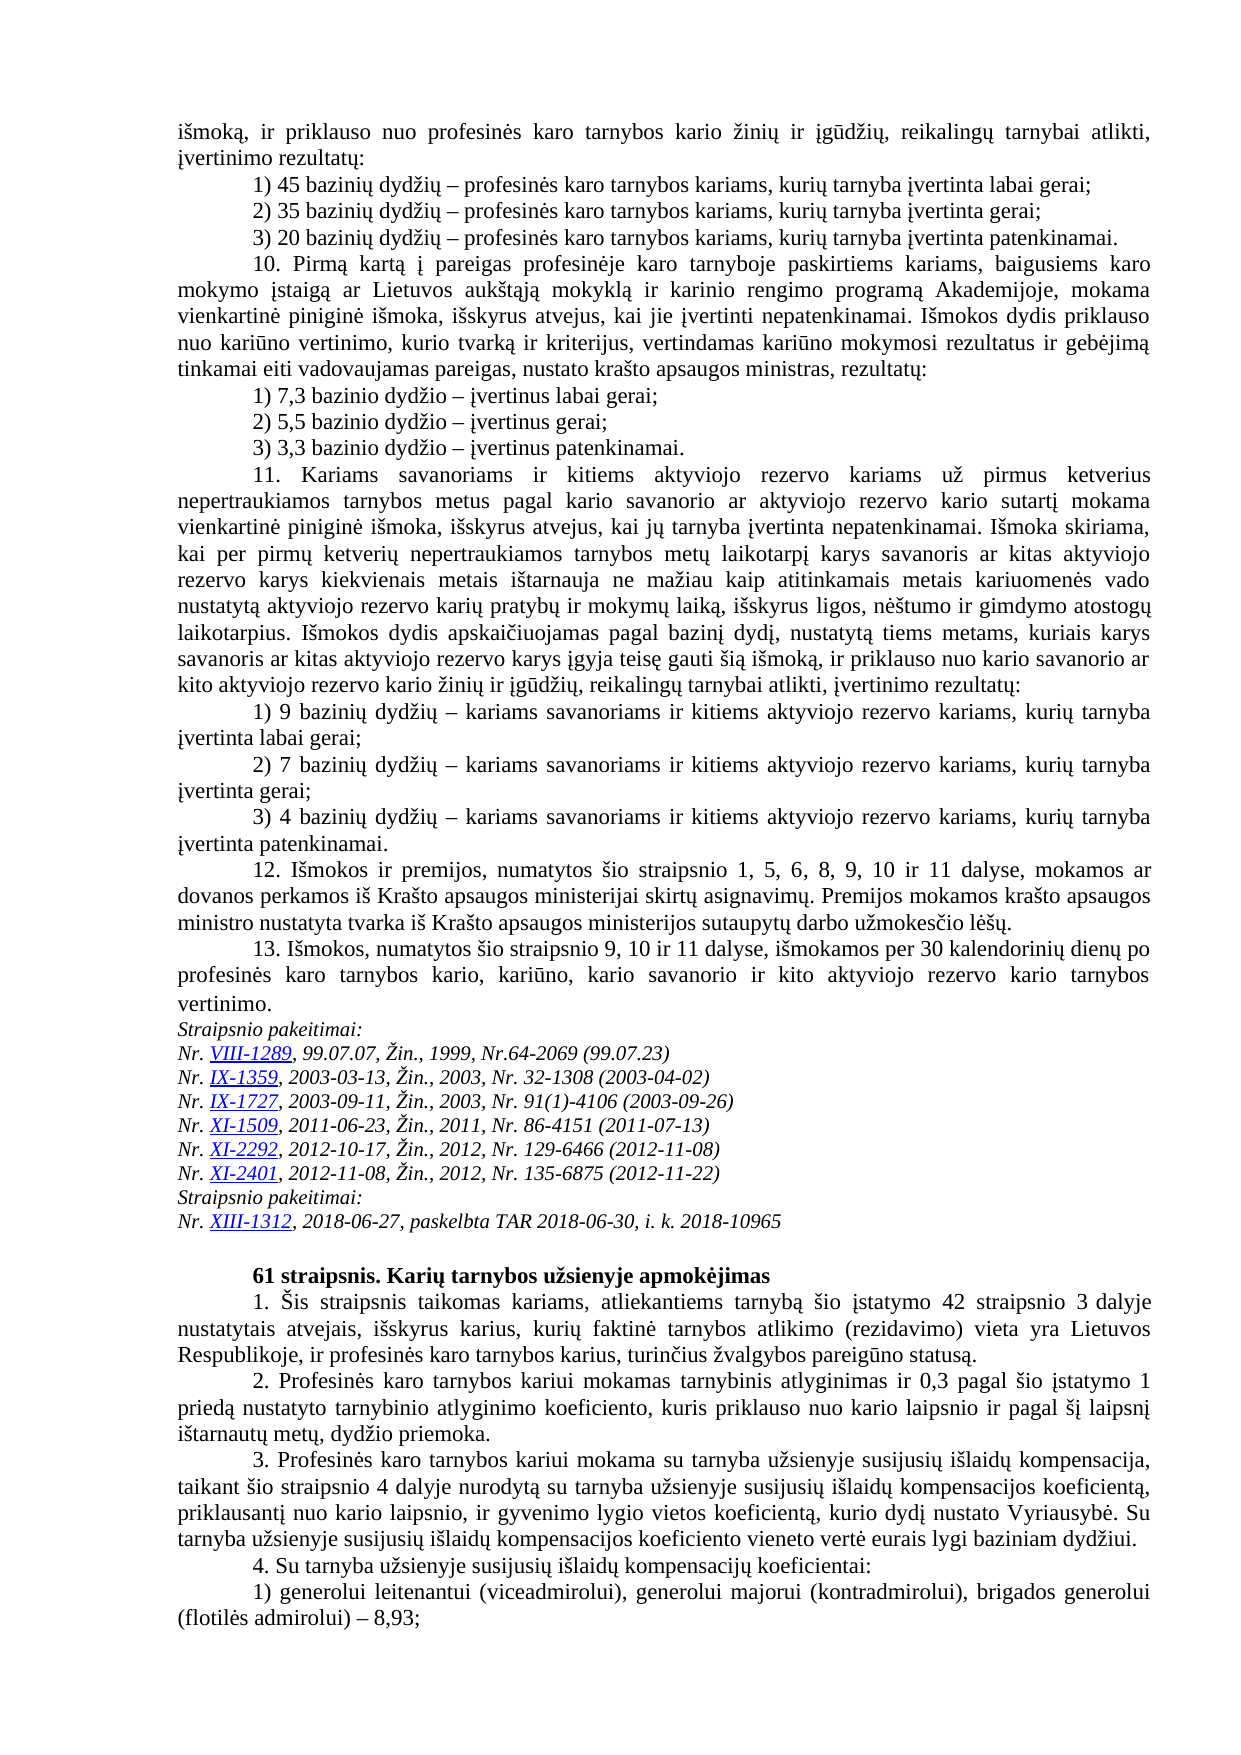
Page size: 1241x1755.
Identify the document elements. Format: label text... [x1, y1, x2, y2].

text Straipsnio pakeitimai: [177, 1185, 1152, 1209]
text 12. Išmokos ir premijos, numatytos šio straipsnio 1, 5, 6, 8, 9, 10 ir 11 dalyse, mokamos ar dovanos perkamos iš Krašto apsaugos ministerijai skirtų asignavimų. Premijos mokamos krašto apsaugos ministro nustatyta tvarka iš Krašto apsaugos ministerijos sutaupytų darbo užmokesčio lėšų. [177, 856, 1152, 935]
text 3) 20 bazinių dydžių – profesinės karo tarnybos kariams, kurių tarnyba įvertinta patenkinamai. [177, 223, 1152, 250]
text 2) 35 bazinių dydžių – profesinės karo tarnybos kariams, kurių tarnyba įvertinta gerai; [177, 197, 1152, 223]
text Nr. XI-2401, 2012-11-08, Žin., 2012, Nr. 135-6875 (2012-11-22) [177, 1161, 1152, 1185]
text 2. Profesinės karo tarnybos kariui mokamas tarnybinis atlyginimas ir 0,3 pagal šio įstatymo 1 priedą nustatyto tarnybinio atlyginimo koeficiento, kuris priklauso nuo kario laipsnio ir pagal šį laipsnį ištarnautų metų, dydžio priemoka. [177, 1367, 1152, 1446]
text 61 straipsnis. Karių tarnybos užsienyje apmokėjimas [177, 1262, 1152, 1288]
text 11. Kariams savanoriams ir kitiems aktyviojo rezervo kariams už pirmus ketverius nepertraukiamos tarnybos metus pagal kario savanorio ar aktyviojo rezervo kario sutartį mokama vienkartinė piniginė išmoka, išskyrus atvejus, kai jų tarnyba įvertinta nepatenkinamai. Išmoka skiriama, kai per pirmų ketverių nepertraukiamos tarnybos metų laikotarpį karys savanoris ar kitas aktyviojo rezervo karys kiekvienais metais ištarnauja ne mažiau kaip atitinkamais metais kariuomenės vado nustatytą aktyviojo rezervo karių pratybų ir mokymų laiką, išskyrus ligos, nėštumo ir gimdymo atostogų laikotarpius. Išmokos dydis apskaičiuojamas pagal bazinį dydį, nustatytą tiems metams, kuriais karys savanoris ar kitas aktyviojo rezervo karys įgyja teisę gauti šią išmoką, ir priklauso nuo kario savanorio ar kito aktyviojo rezervo kario žinių ir įgūdžių, reikalingų tarnybai atlikti, įvertinimo rezultatų: [177, 461, 1152, 698]
text 1) 9 bazinių dydžių – kariams savanoriams ir kitiems aktyviojo rezervo kariams, kurių tarnyba įvertinta labai gerai; [177, 698, 1152, 751]
text 1) 7,3 bazinio dydžio – įvertinus labai gerai; [177, 382, 1152, 408]
text 3. Profesinės karo tarnybos kariui mokama su tarnyba užsienyje susijusių išlaidų kompensacija, taikant šio straipsnio 4 dalyje nurodytą su tarnyba užsienyje susijusių išlaidų kompensacijos koeficientą, priklausantį nuo kario laipsnio, ir gyvenimo lygio vietos koeficientą, kurio dydį nustato Vyriausybė. Su tarnyba užsienyje susijusių išlaidų kompensacijos koeficiento vieneto vertė eurais lygi baziniam dydžiui. [177, 1446, 1152, 1552]
text 4. Su tarnyba užsienyje susijusių išlaidų kompensacijų koeficientai: [177, 1552, 1152, 1578]
text Nr. IX-1727, 2003-09-11, Žin., 2003, Nr. 91(1)-4106 (2003-09-26) [177, 1089, 1152, 1113]
text Nr. VIII-1289, 99.07.07, Žin., 1999, Nr.64-2069 (99.07.23) [177, 1041, 1152, 1065]
text 2) 5,5 bazinio dydžio – įvertinus gerai; [177, 408, 1152, 434]
text 1) generolui leitenantui (viceadmirolui), generolui majorui (kontradmirolui), brigados generolui (flotilės admirolui) – 8,93; [177, 1578, 1152, 1631]
text 13. Išmokos, numatytos šio straipsnio 9, 10 ir 11 dalyse, išmokamos per 30 kalendorinių dienų po profesinės karo tarnybos kario, kariūno, kario savanorio ir kito aktyviojo rezervo kario tarnybos vertinimo. [177, 935, 1152, 1017]
text Nr. XI-2292, 2012-10-17, Žin., 2012, Nr. 129-6466 (2012-11-08) [177, 1137, 1152, 1161]
text 3) 3,3 bazinio dydžio – įvertinus patenkinamai. [177, 434, 1152, 461]
text išmoką, ir priklauso nuo profesinės karo tarnybos kario žinių ir įgūdžių, reikalingų tarnybai atlikti, įvertinimo rezultatų: [177, 118, 1152, 171]
text 2) 7 bazinių dydžių – kariams savanoriams ir kitiems aktyviojo rezervo kariams, kurių tarnyba įvertinta gerai; [177, 751, 1152, 803]
text 1. Šis straipsnis taikomas kariams, atliekantiems tarnybą šio įstatymo 42 straipsnio 3 dalyje nustatytais atvejais, išskyrus karius, kurių faktinė tarnybos atlikimo (rezidavimo) vieta yra Lietuvos Respublikoje, ir profesinės karo tarnybos karius, turinčius žvalgybos pareigūno statusą. [177, 1288, 1152, 1367]
text 3) 4 bazinių dydžių – kariams savanoriams ir kitiems aktyviojo rezervo kariams, kurių tarnyba įvertinta patenkinamai. [177, 803, 1152, 856]
text Straipsnio pakeitimai: [177, 1017, 1152, 1041]
text Nr. XIII-1312, 2018-06-27, paskelbta TAR 2018-06-30, i. k. 2018-10965 [177, 1209, 1152, 1233]
text 1) 45 bazinių dydžių – profesinės karo tarnybos kariams, kurių tarnyba įvertinta labai gerai; [177, 171, 1152, 197]
text Nr. IX-1359, 2003-03-13, Žin., 2003, Nr. 32-1308 (2003-04-02) [177, 1065, 1152, 1089]
text Nr. XI-1509, 2011-06-23, Žin., 2011, Nr. 86-4151 (2011-07-13) [177, 1113, 1152, 1137]
text 10. Pirmą kartą į pareigas profesinėje karo tarnyboje paskirtiems kariams, baigusiems karo mokymo įstaigą ar Lietuvos aukštąją mokyklą ir karinio rengimo programą Akademijoje, mokama vienkartinė piniginė išmoka, išskyrus atvejus, kai jie įvertinti nepatenkinamai. Išmokos dydis priklauso nuo kariūno vertinimo, kurio tvarką ir kriterijus, vertindamas kariūno mokymosi rezultatus ir gebėjimą tinkamai eiti vadovaujamas pareigas, nustato krašto apsaugos ministras, rezultatų: [177, 250, 1152, 382]
